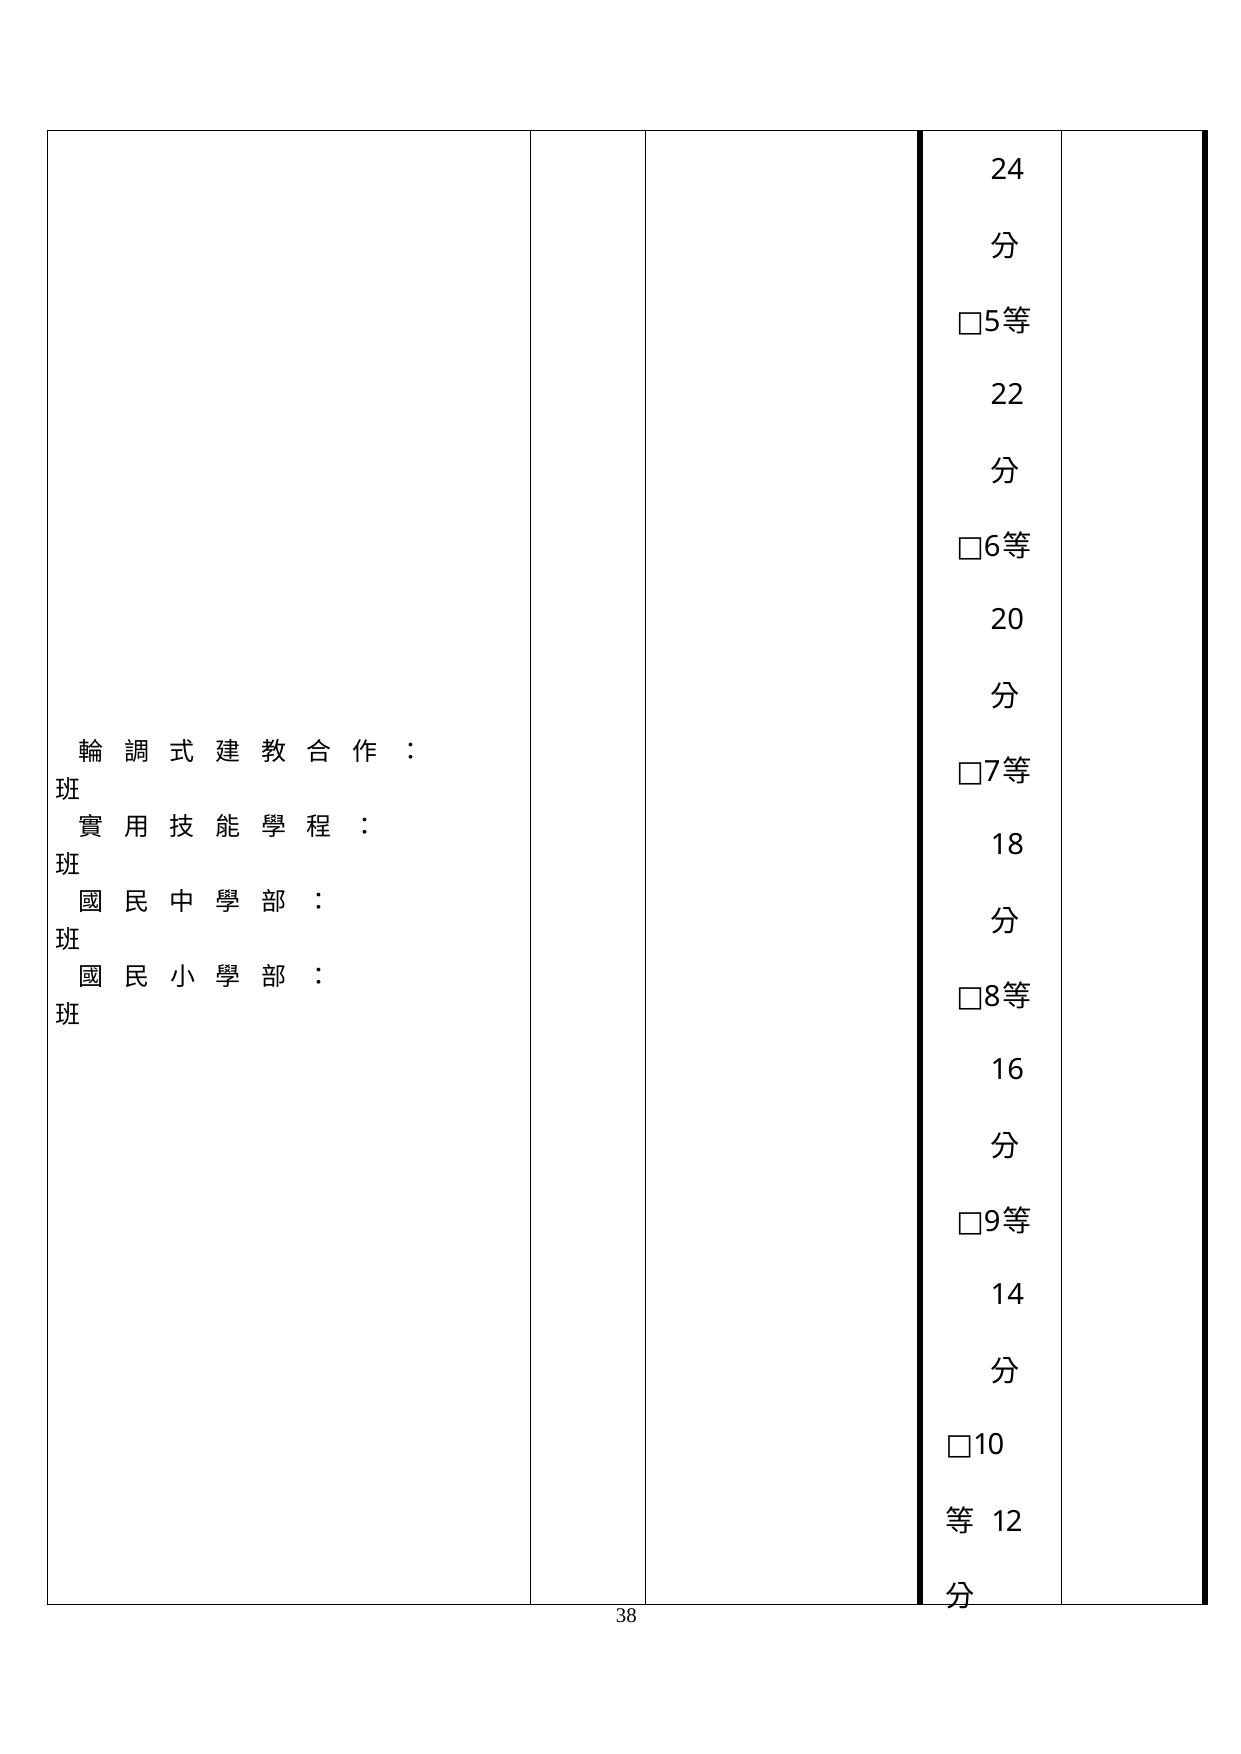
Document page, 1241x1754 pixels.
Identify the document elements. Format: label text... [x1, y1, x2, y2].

table_cell 輪調式建教合作： 班 實用技能學程： 班 國民中學部： 班 國民小學部： 班 [48, 131, 530, 1604]
table_cell [1062, 131, 1202, 1604]
table_cell 24分 □5等22分 □6等20分 □7等18分 □8等16分 □9等14分 □10等12分 [923, 131, 1061, 1604]
table_cell [531, 131, 645, 1604]
table_cell [646, 131, 917, 1604]
